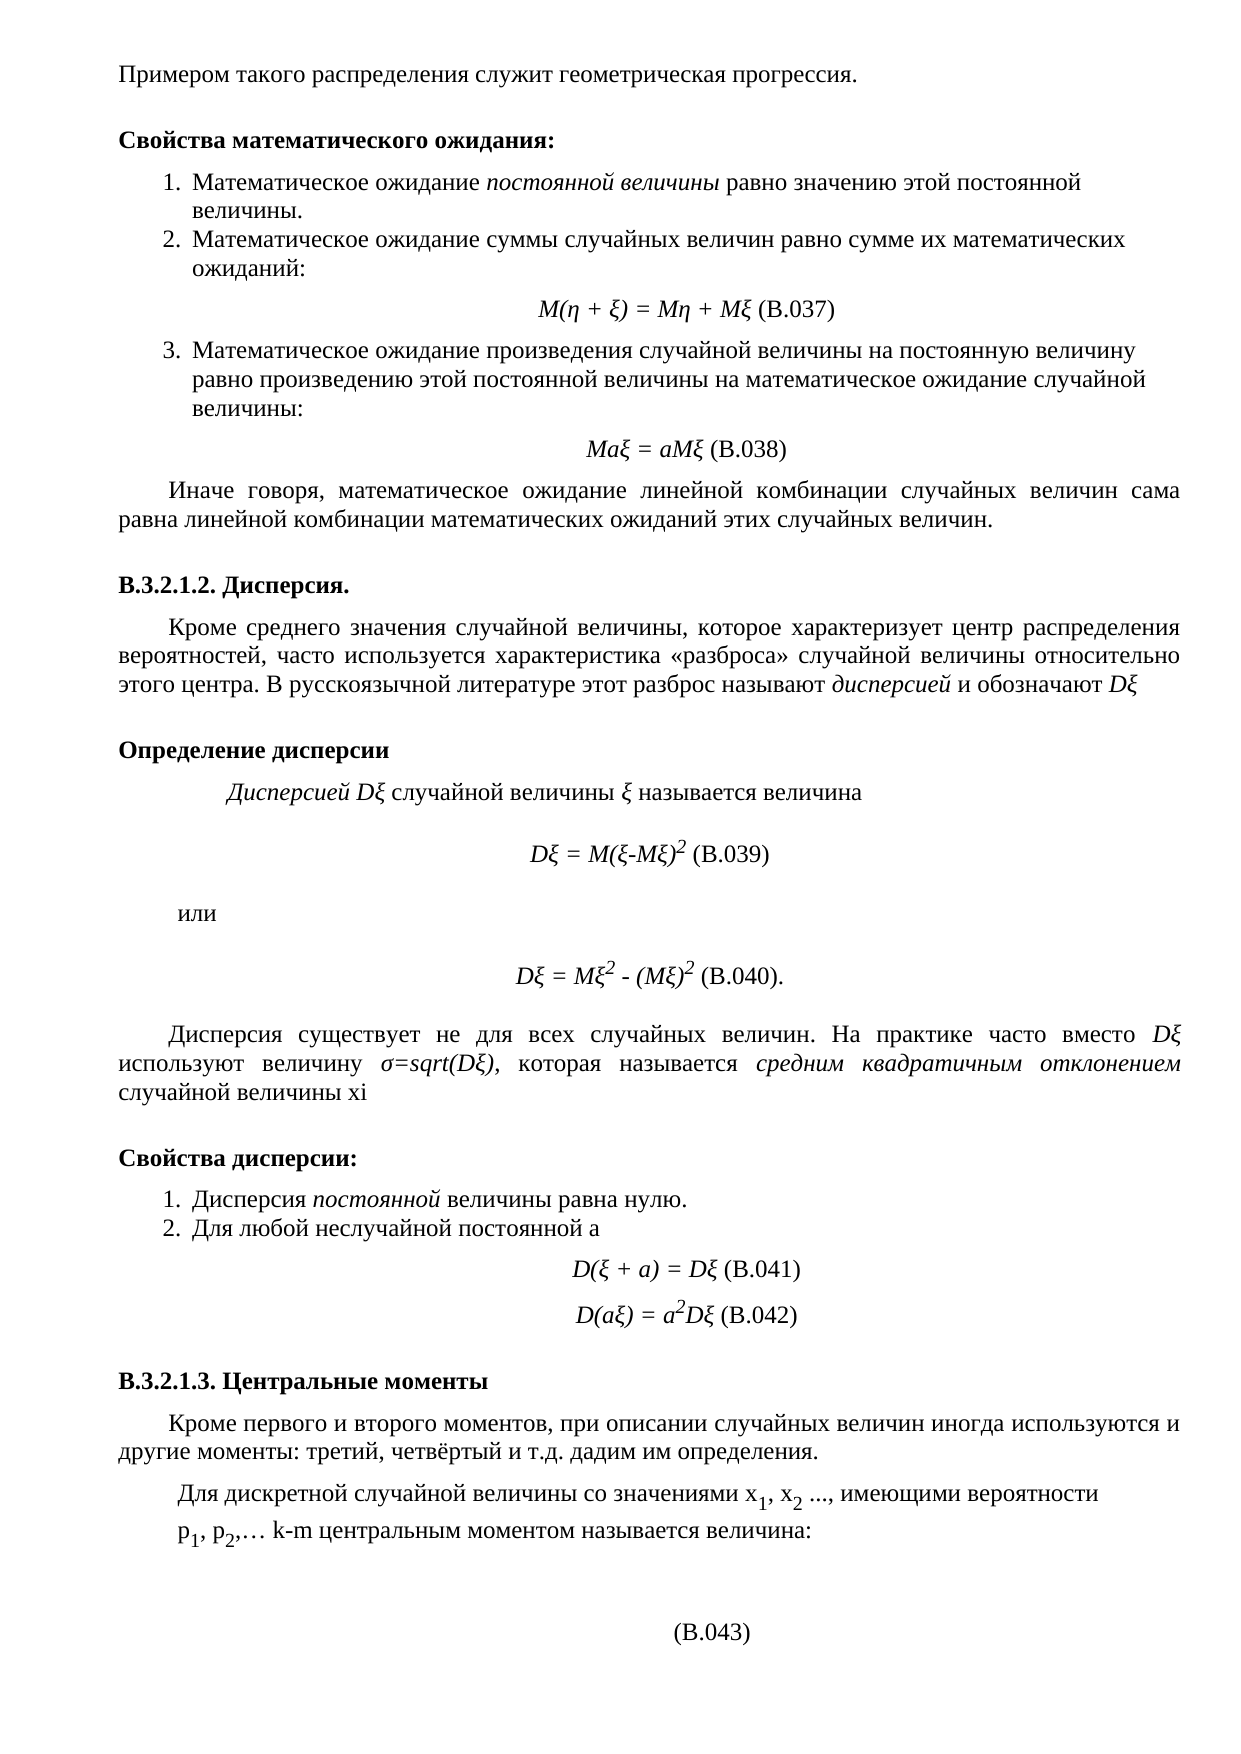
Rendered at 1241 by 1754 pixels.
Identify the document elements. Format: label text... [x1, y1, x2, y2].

text Кроме первого и второго моментов, при описании случайных величин иногда используются и другие моменты: третий, четвёртый и т.д. дадим им определения. [118, 1408, 1181, 1465]
text Иначе говоря, математическое ожидание линейной комбинации случайных величин сама равна линейной комбинации математических ожиданий этих случайных величин. [118, 475, 1181, 533]
text Кроме среднего значения случайной величины, которое характеризует центр распределения вероятностей, часто используется характеристика «разброса» случайной величины относительно этого центра. В русскоязычной литературе этот разброс называют дисперсией и обозначают Dξ [118, 612, 1181, 698]
text Dξ = M(ξ-Mξ)2 (B.039) [177, 835, 1122, 868]
text Dξ = Mξ2 - (Mξ)2 (B.040). [177, 956, 1122, 989]
list Maξ = aMξ (B.038) [162, 434, 1181, 463]
text или [177, 898, 1122, 927]
list Дисперсия постоянной величины равна нулю. [162, 1184, 1181, 1213]
list Математическое ожидание постоянной величины равно значению этой постоянной величины. [162, 167, 1181, 224]
subtitle Свойства дисперсии: [118, 1143, 1181, 1172]
subtitle B.3.2.1.3. Центральные моменты [118, 1366, 1181, 1395]
text Примером такого распределения служит геометрическая прогрессия. [118, 59, 1181, 88]
text Для дискретной случайной величины со значениями x1, x2 ..., имеющими вероятности p1, p2,… k-m центральным моментом называется величина: [177, 1478, 1122, 1552]
text Дисперсия существует не для всех случайных величин. На практике часто вместо Dξ используют величину σ=sqrt(Dξ), которая называется средним квадратичным отклонением случайной величины xi [118, 1019, 1181, 1105]
subtitle Определение дисперсии [118, 735, 1181, 764]
list D(ξ + a) = Dξ (B.041) [162, 1254, 1181, 1283]
text Дисперсией Dξ случайной величины ξ называется величина [177, 777, 1122, 805]
list Математическое ожидание суммы случайных величин равно сумме их математических ожиданий: [162, 224, 1181, 282]
list Для любой неслучайной постоянной a [162, 1213, 1181, 1242]
list Математическое ожидание произведения случайной величины на постоянную величину равно произведению этой постоянной величины на математическое ожидание случайной величины: [162, 335, 1181, 422]
list M(η + ξ) = Mη + Mξ (B.037) [162, 294, 1181, 323]
subtitle Свойства математического ожидания: [118, 125, 1181, 154]
text (B.043) [177, 1581, 1122, 1646]
subtitle B.3.2.1.2. Дисперсия. [118, 570, 1181, 599]
list D(aξ) = a2Dξ (B.042) [162, 1295, 1181, 1329]
